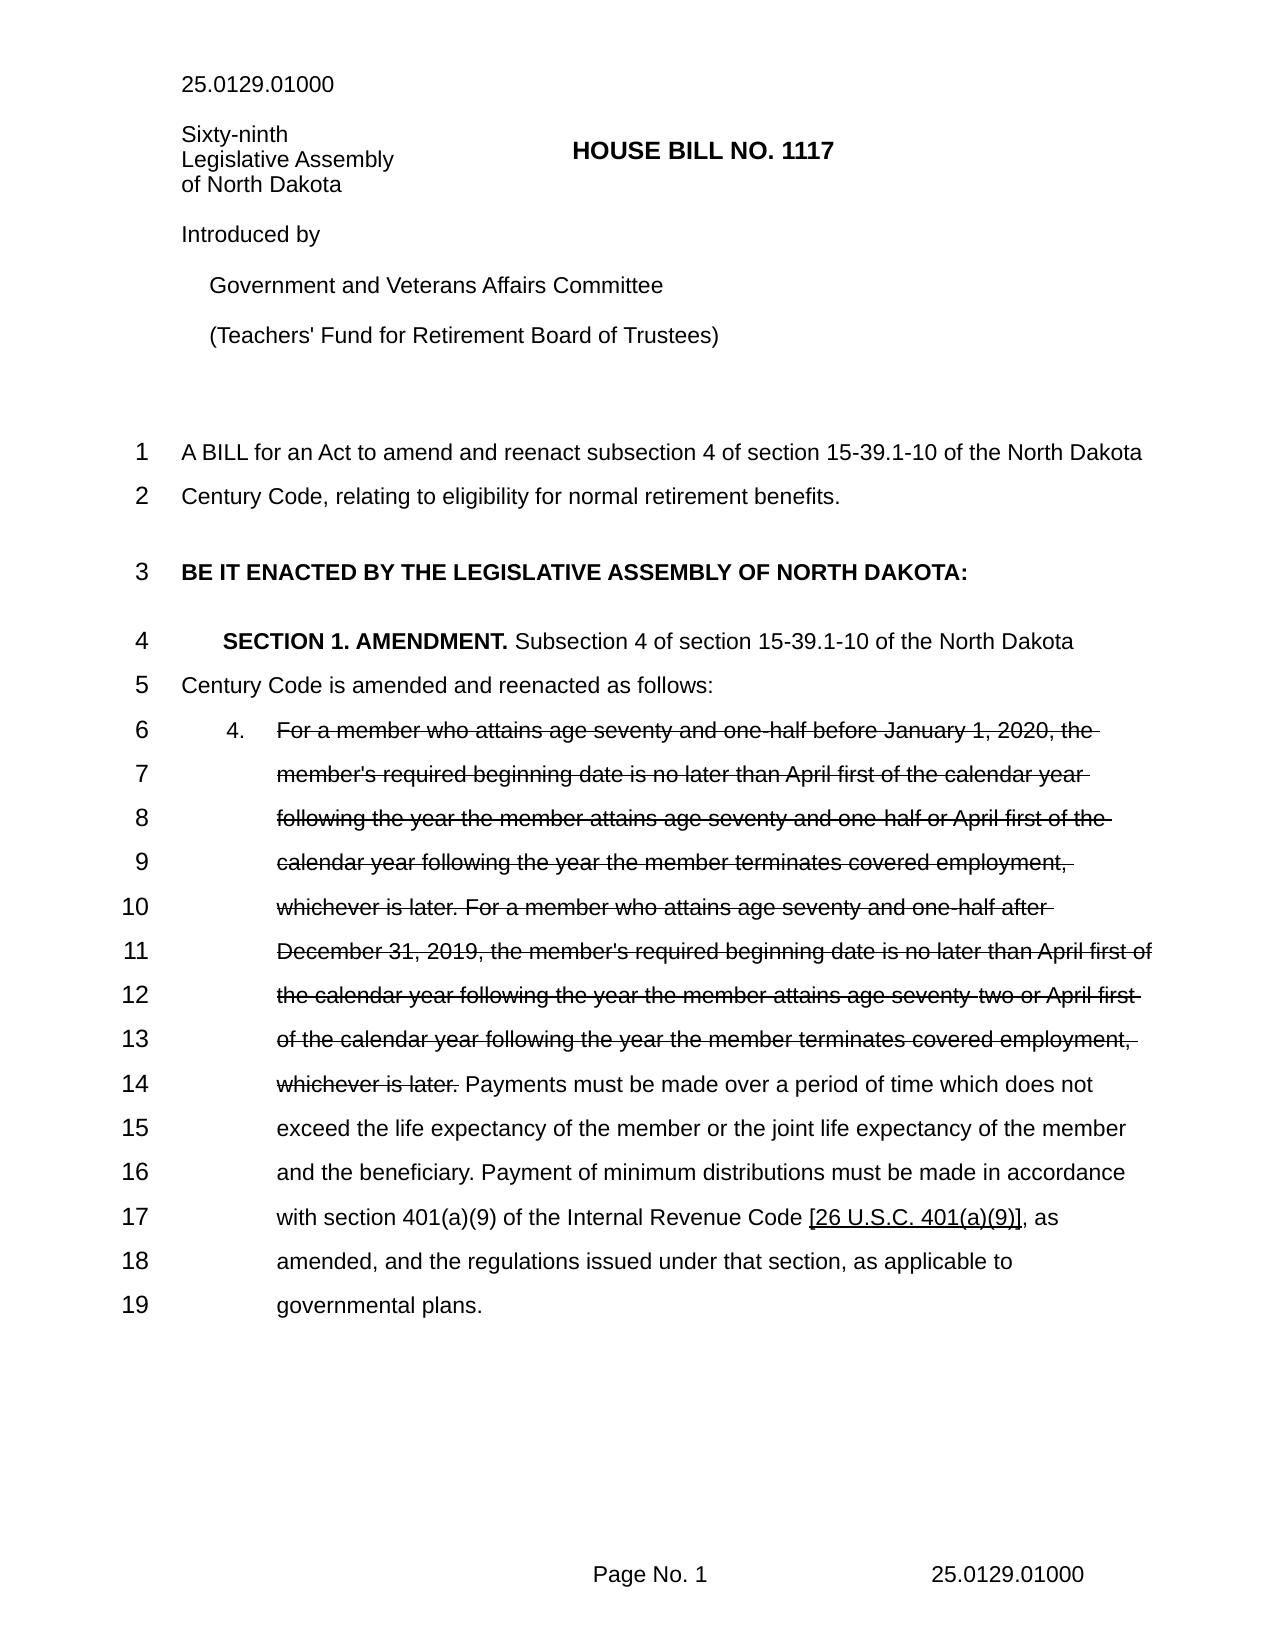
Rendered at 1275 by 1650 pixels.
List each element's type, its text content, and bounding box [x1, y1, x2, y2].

title A BILL for an Act to amend and reenact subsection 4 of section 15‑39.1‑10 of the North Dakota Century Code, relating to eligibility for normal retirement benefits. [181, 425, 1154, 513]
text SECTION 1. AMENDMENT. Subsection 4 of section 15‑39.1‑10 of the North Dakota Century Code is amended and reenacted as follows: [181, 614, 1154, 703]
text 4. For a member who attains age seventy and one‑half before January 1, 2020, the member's required beginning date is no later than April first of the calendar year following the year the member attains age seventy and one‑half or April first of the calendar year following the year the member terminates covered employment, whichever is later. For a member who attains age seventy and one‑half after December 31, 2019, the member's required beginning date is no later than April first of the calendar year following the year the member attains age seventy‑two or April first of the calendar year following the year the member terminates covered employment, whichever is later. Payments must be made over a period of time which does not exceed the life expectancy of the member or the joint life expectancy of the member and the beneficiary. Payment of minimum distributions must be made in accordance with section 401(a)(9) of the Internal Revenue Code [26 U.S.C. 401(a)(9)], as amended, and the regulations issued under that section, as applicable to governmental plans. [181, 703, 1154, 1322]
text Government and Veterans Affairs Committee [209, 275, 1154, 298]
title BILL NO. [565, 136, 834, 165]
text Introduced by [181, 223, 1154, 248]
text (Teachers' Fund for Retirement Board of Trustees) [209, 325, 1154, 348]
text BE IT ENACTED BY THE LEGISLATIVE ASSEMBLY OF NORTH DAKOTA: [181, 545, 1154, 589]
text Legislative Assembly [181, 148, 1154, 173]
text . [181, 73, 1154, 133]
text of North Dakota [181, 173, 1154, 198]
